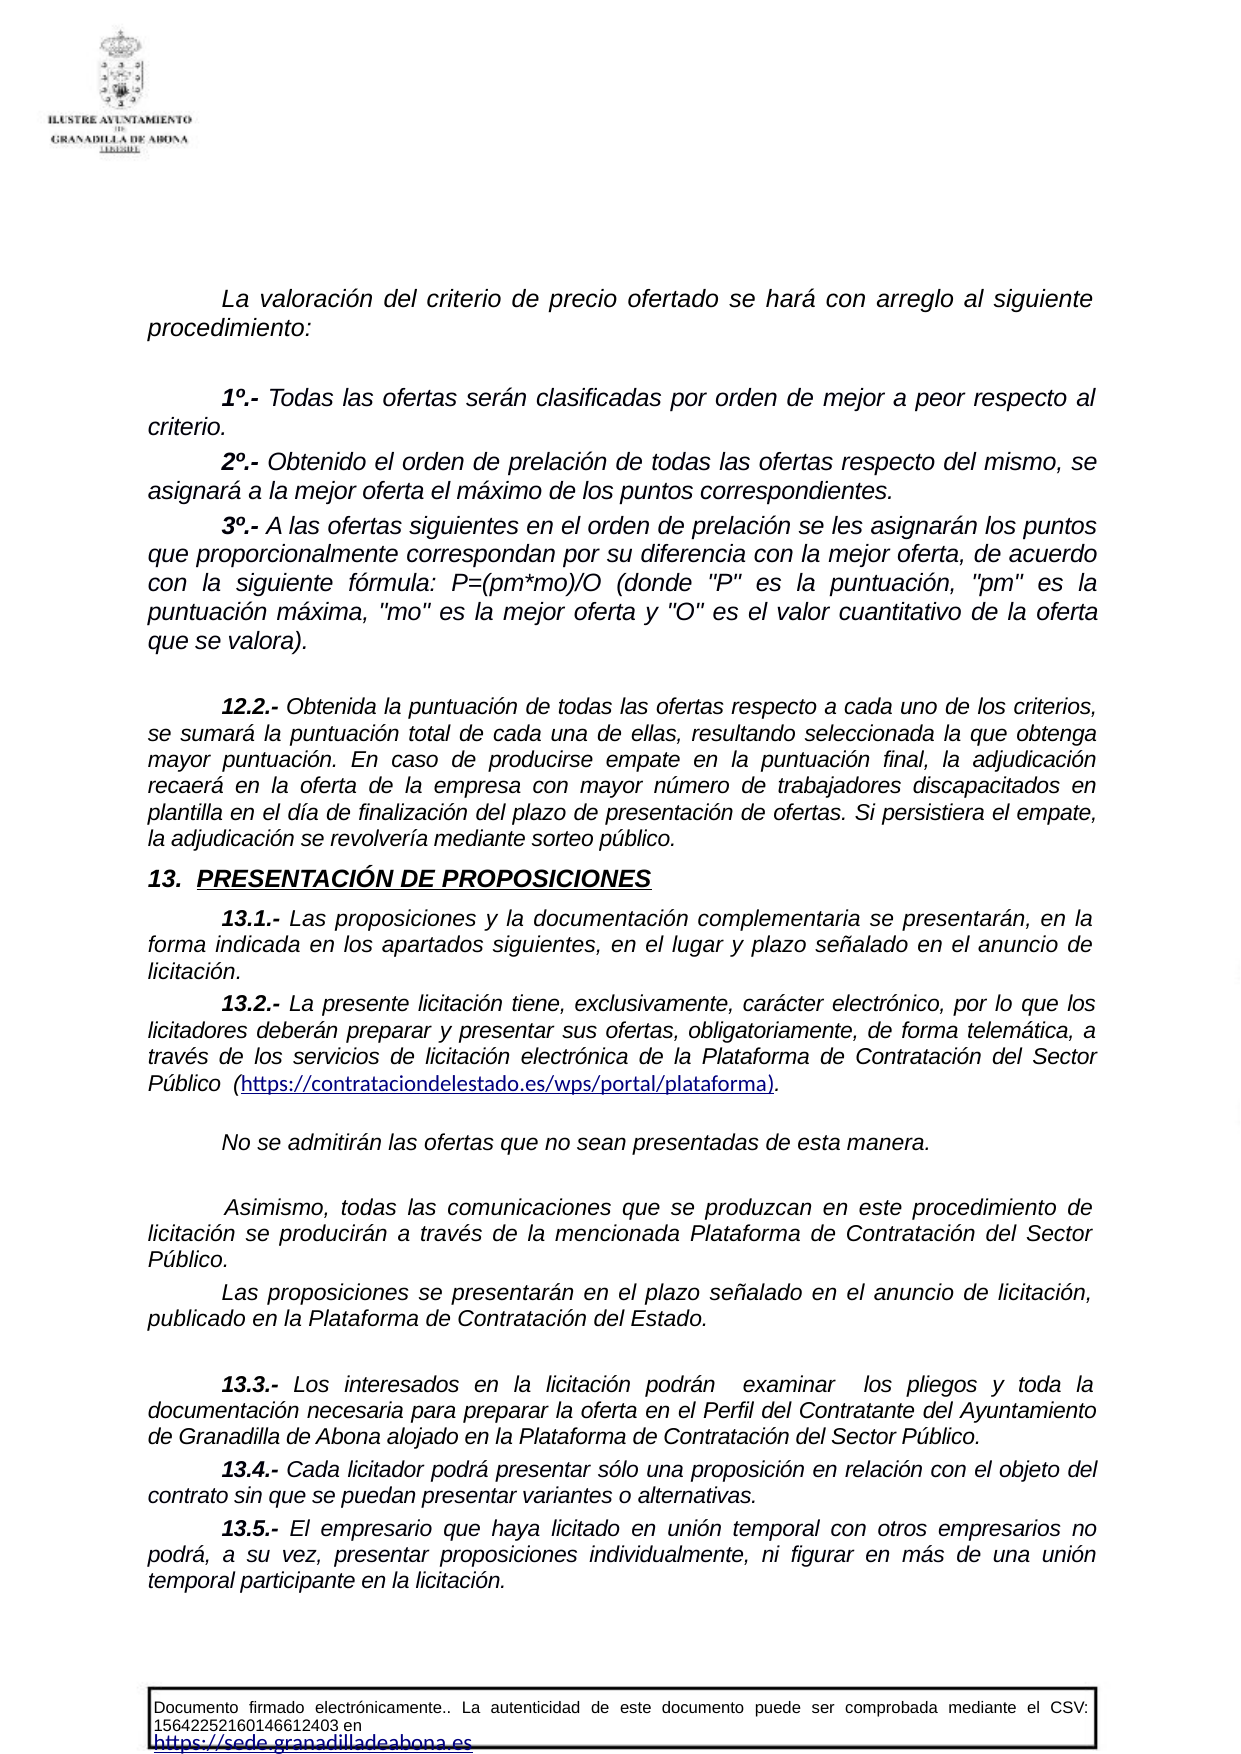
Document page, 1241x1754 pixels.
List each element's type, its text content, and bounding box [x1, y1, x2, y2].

text 13.4.- Cada licitador podrá presentar sólo una proposición en relación con el objeto del [221, 1457, 1118, 1482]
text No se admitirán las ofertas que no sean presentadas de esta manera. [221, 1129, 956, 1155]
text contrato sin que se puedan presentar variantes o alternativas. [148, 1483, 782, 1509]
text que proporcionalmente correspondan por su diferencia con la mejor oferta, de acuerdo [148, 541, 1118, 568]
text través de los servicios de licitación electrónica de la Plataforma de Contratación del Sector [148, 1044, 1118, 1070]
text forma indicada en los apartados siguientes, en el lugar y plazo señalado en el anuncio de [148, 932, 1117, 958]
text 13. PRESENTACIÓN DE PROPOSICIONES [148, 865, 671, 893]
text 15642252160146612403 en https://sede.granadilladeabona.es [153, 1717, 642, 1754]
text la adjudicación se revolvería mediante sorteo público. [148, 826, 1118, 852]
text 13.3.- Los interesados en la licitación podrán [221, 1372, 739, 1397]
text plantilla en el día de finalización del plazo de presentación de ofertas. Si persistiera el empate, [148, 800, 1118, 825]
text mayor puntuación. En caso de producirse empate en la puntuación final, la adjudicación [148, 747, 1118, 773]
text licitadores deberán preparar y presentar sus ofertas, obligatoriamente, de forma telemática, a [148, 1018, 1118, 1043]
text 13.2.- La presente licitación tiene, exclusivamente, carácter electrónico, por lo que los [221, 991, 1118, 1017]
text La valoración del criterio de precio ofertado se hará con arreglo al siguiente [221, 286, 1117, 313]
text licitación se producirán a través de la mencionada Plataforma de Contratación del Sector [148, 1221, 1117, 1247]
text 12.2.- Obtenida la puntuación de todas las ofertas respecto a cada uno de los criterios, [221, 694, 1118, 720]
text 13.1.- Las proposiciones y la documentación complementaria se presentarán, en la [221, 906, 1118, 932]
text Público (https://contrataciondelestado.es/wps/portal/plataforma). [148, 1071, 1118, 1096]
text con la siguiente fórmula: P=(pm*mo)/O (donde "P" es la puntuación, "pm" es la [148, 569, 1118, 597]
text Las proposiciones se presentarán en el plazo señalado en el anuncio de licitación, [221, 1280, 1117, 1306]
text licitación. [148, 959, 1117, 984]
text de Granadilla de Abona alojado en la Plataforma de Contratación del Sector Público. [148, 1424, 1118, 1450]
text los pliegos y toda la [863, 1372, 1118, 1397]
text Público. [148, 1247, 1117, 1273]
text 2º.- Obtenido el orden de prelación de todas las ofertas respecto del mismo, se [221, 448, 1118, 476]
text 1º.- Todas las ofertas serán clasificadas por orden de mejor a peor respecto al [221, 384, 1118, 412]
text Documento firmado electrónicamente.. La autenticidad de este documento puede ser comprobada mediante el CSV: [153, 1699, 1113, 1718]
text examinar [743, 1372, 851, 1397]
text podrá, a su vez, presentar proposiciones individualmente, ni figurar en más de una unión [148, 1542, 1118, 1568]
text asignará a la mejor oferta el máximo de los puntos correspondientes. [148, 477, 917, 505]
text 13.5.- El empresario que haya licitado en unión temporal con otros empresarios no [221, 1516, 1118, 1541]
text documentación necesaria para preparar la oferta en el Perfil del Contratante del Ayuntamiento [148, 1398, 1118, 1423]
text publicado en la Plataforma de Contratación del Estado. [148, 1306, 1117, 1332]
text recaerá en la oferta de la empresa con mayor número de trabajadores discapacitados en [148, 773, 1118, 799]
text temporal participante en la licitación. [148, 1568, 1118, 1594]
text criterio. [148, 413, 242, 441]
text procedimiento: [148, 314, 1117, 342]
text puntuación máxima, "mo" es la mejor oferta y "O" es el valor cuantitativo de la oferta [148, 598, 1118, 626]
text 3º.- A las ofertas siguientes en el orden de prelación se les asignarán los puntos [221, 512, 1118, 540]
text Asimismo, todas las comunicaciones que se produzcan en este procedimiento de [224, 1195, 1117, 1220]
text se sumará la puntuación total de cada una de ellas, resultando seleccionada la que obtenga [148, 721, 1118, 746]
text que se valora). [148, 627, 1118, 655]
